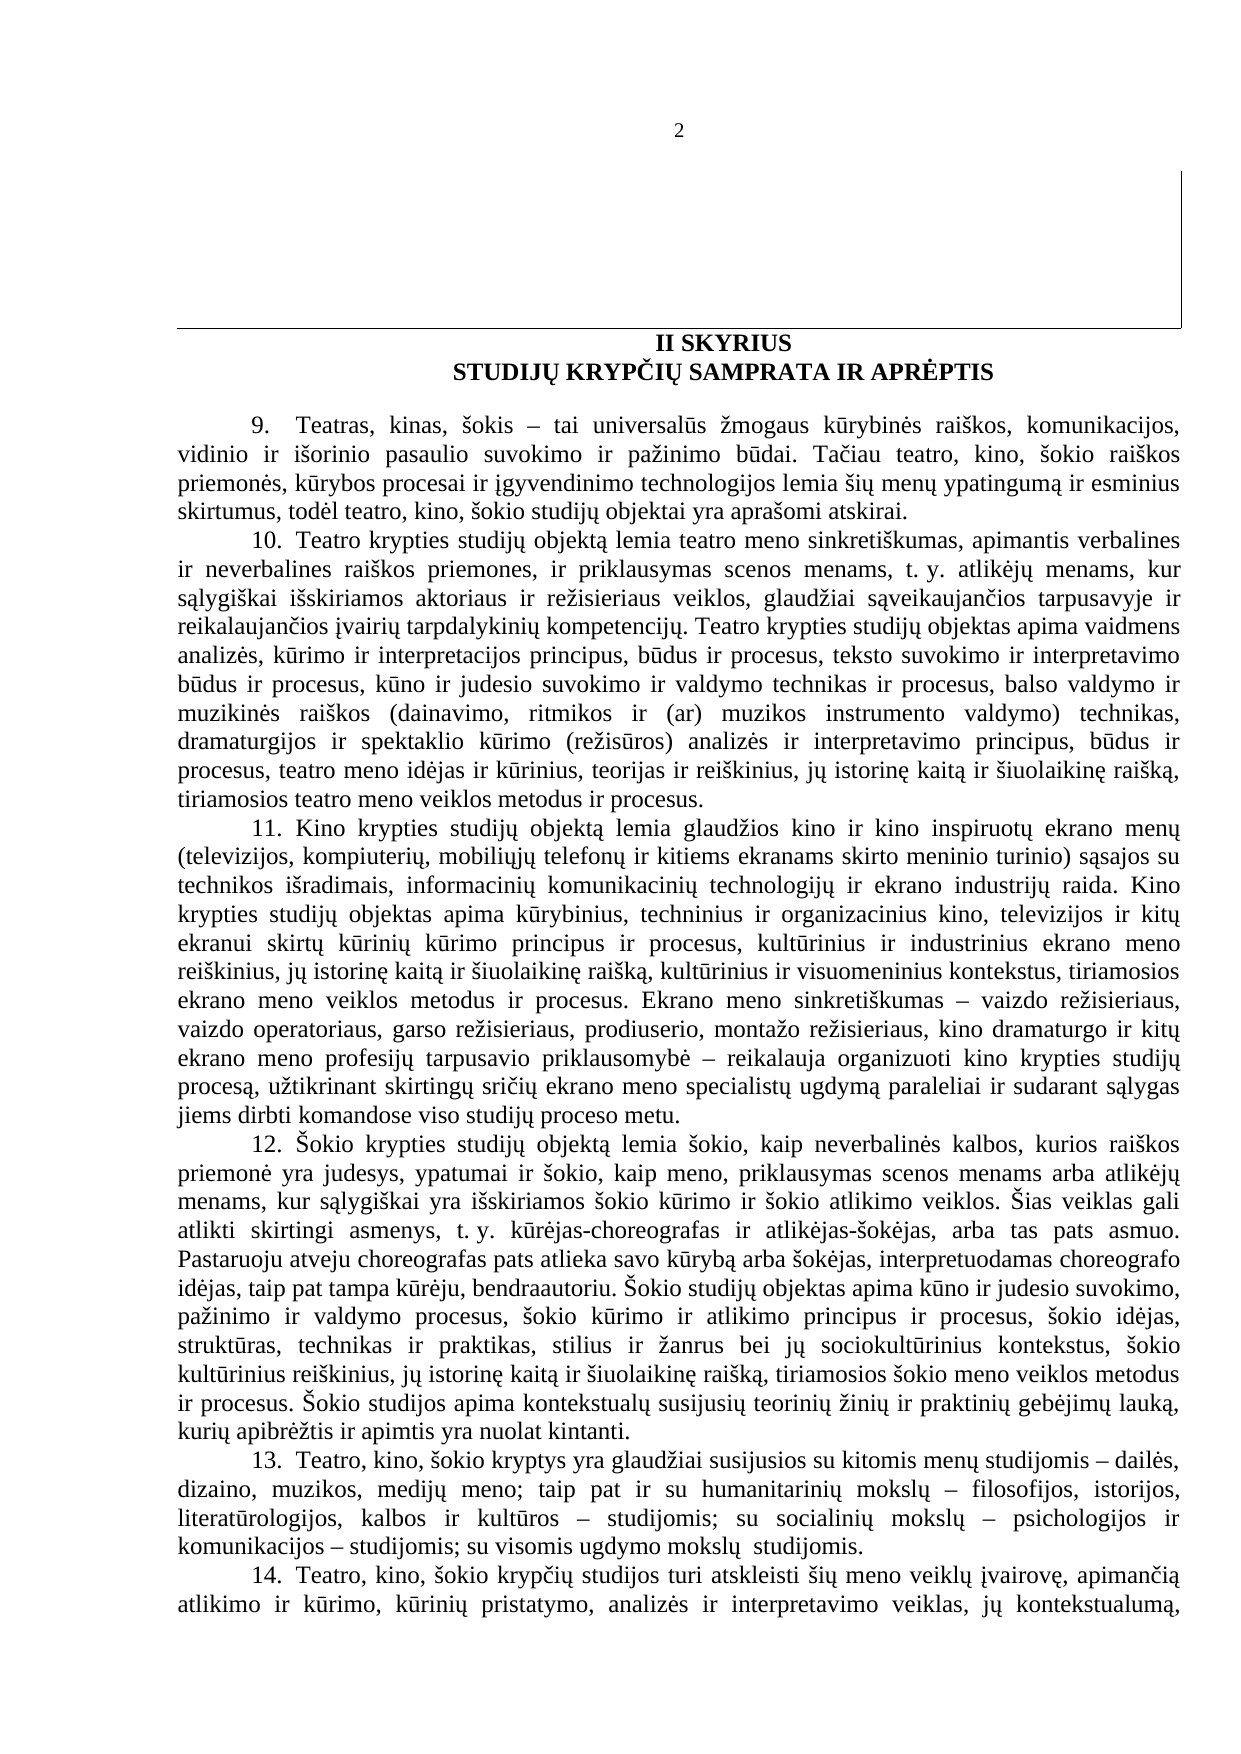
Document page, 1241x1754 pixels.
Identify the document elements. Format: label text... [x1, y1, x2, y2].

text 12. Šokio krypties studijų objektą lemia šokio, kaip neverbalinės kalbos, kurios raiškos priemonė yra judesys, ypatumai ir šokio, kaip meno, priklausymas scenos menams arba atlikėjų menams, kur sąlygiškai yra išskiriamos šokio kūrimo ir šokio atlikimo veiklos. Šias veiklas gali atlikti skirtingi asmenys, t. y. kūrėjas-choreografas ir atlikėjas-šokėjas, arba tas pats asmuo. Pastaruoju atveju choreografas pats atlieka savo kūrybą arba šokėjas, interpretuodamas choreografo idėjas, taip pat tampa kūrėju, bendraautoriu. Šokio studijų objektas apima kūno ir judesio suvokimo, pažinimo ir valdymo procesus, šokio kūrimo ir atlikimo principus ir procesus, šokio idėjas, struktūras, technikas ir praktikas, stilius ir žanrus bei jų sociokultūrinius kontekstus, šokio kultūrinius reiškinius, jų istorinę kaitą ir šiuolaikinę raišką, tiriamosios šokio meno veiklos metodus ir procesus. Šokio studijos apima kontekstualų susijusių teorinių žinių ir praktinių gebėjimų lauką, kurių apibrėžtis ir apimtis yra nuolat kintanti. [177, 1129, 1181, 1445]
text 14. Teatro, kino, šokio krypčių studijos turi atskleisti šių meno veiklų įvairovę, apimančią atlikimo ir kūrimo, kūrinių pristatymo, analizės ir interpretavimo veiklas, jų kontekstualumą, [177, 1560, 1181, 1618]
text 9. Teatras, kinas, šokis – tai universalūs žmogaus kūrybinės raiškos, komunikacijos, vidinio ir išorinio pasaulio suvokimo ir pažinimo būdai. Tačiau teatro, kino, šokio raiškos priemonės, kūrybos procesai ir įgyvendinimo technologijos lemia šių menų ypatingumą ir esminius skirtumus, todėl teatro, kino, šokio studijų objektai yra aprašomi atskirai. [177, 410, 1181, 525]
text STUDIJŲ KRYPČIŲ SAMPRATA IR APRĖPTIS [177, 357, 1181, 386]
text 13. Teatro, kino, šokio kryptys yra glaudžiai susijusios su kitomis menų studijomis – dailės, dizaino, muzikos, medijų meno; taip pat ir su humanitarinių mokslų – filosofijos, istorijos, literatūrologijos, kalbos ir kultūros – studijomis; su socialinių mokslų – psichologijos ir komunikacijos – studijomis; su visomis ugdymo mokslų studijomis. [177, 1445, 1181, 1560]
text II SKYRIUS [177, 328, 1181, 357]
text 11. Kino krypties studijų objektą lemia glaudžios kino ir kino inspiruotų ekrano menų (televizijos, kompiuterių, mobiliųjų telefonų ir kitiems ekranams skirto meninio turinio) sąsajos su technikos išradimais, informacinių komunikacinių technologijų ir ekrano industrijų raida. Kino krypties studijų objektas apima kūrybinius, techninius ir organizacinius kino, televizijos ir kitų ekranui skirtų kūrinių kūrimo principus ir procesus, kultūrinius ir industrinius ekrano meno reiškinius, jų istorinę kaitą ir šiuolaikinę raišką, kultūrinius ir visuomeninius kontekstus, tiriamosios ekrano meno veiklos metodus ir procesus. Ekrano meno sinkretiškumas – vaizdo režisieriaus, vaizdo operatoriaus, garso režisieriaus, prodiuserio, montažo režisieriaus, kino dramaturgo ir kitų ekrano meno profesijų tarpusavio priklausomybė – reikalauja organizuoti kino krypties studijų procesą, užtikrinant skirtingų sričių ekrano meno specialistų ugdymą paraleliai ir sudarant sąlygas jiems dirbti komandose viso studijų proceso metu. [177, 813, 1181, 1129]
text 10. Teatro krypties studijų objektą lemia teatro meno sinkretiškumas, apimantis verbalines ir neverbalines raiškos priemones, ir priklausymas scenos menams, t. y. atlikėjų menams, kur sąlygiškai išskiriamos aktoriaus ir režisieriaus veiklos, glaudžiai sąveikaujančios tarpusavyje ir reikalaujančios įvairių tarpdalykinių kompetencijų. Teatro krypties studijų objektas apima vaidmens analizės, kūrimo ir interpretacijos principus, būdus ir procesus, teksto suvokimo ir interpretavimo būdus ir procesus, kūno ir judesio suvokimo ir valdymo technikas ir procesus, balso valdymo ir muzikinės raiškos (dainavimo, ritmikos ir (ar) muzikos instrumento valdymo) technikas, dramaturgijos ir spektaklio kūrimo (režisūros) analizės ir interpretavimo principus, būdus ir procesus, teatro meno idėjas ir kūrinius, teorijas ir reiškinius, jų istorinę kaitą ir šiuolaikinę raišką, tiriamosios teatro meno veiklos metodus ir procesus. [177, 525, 1181, 813]
